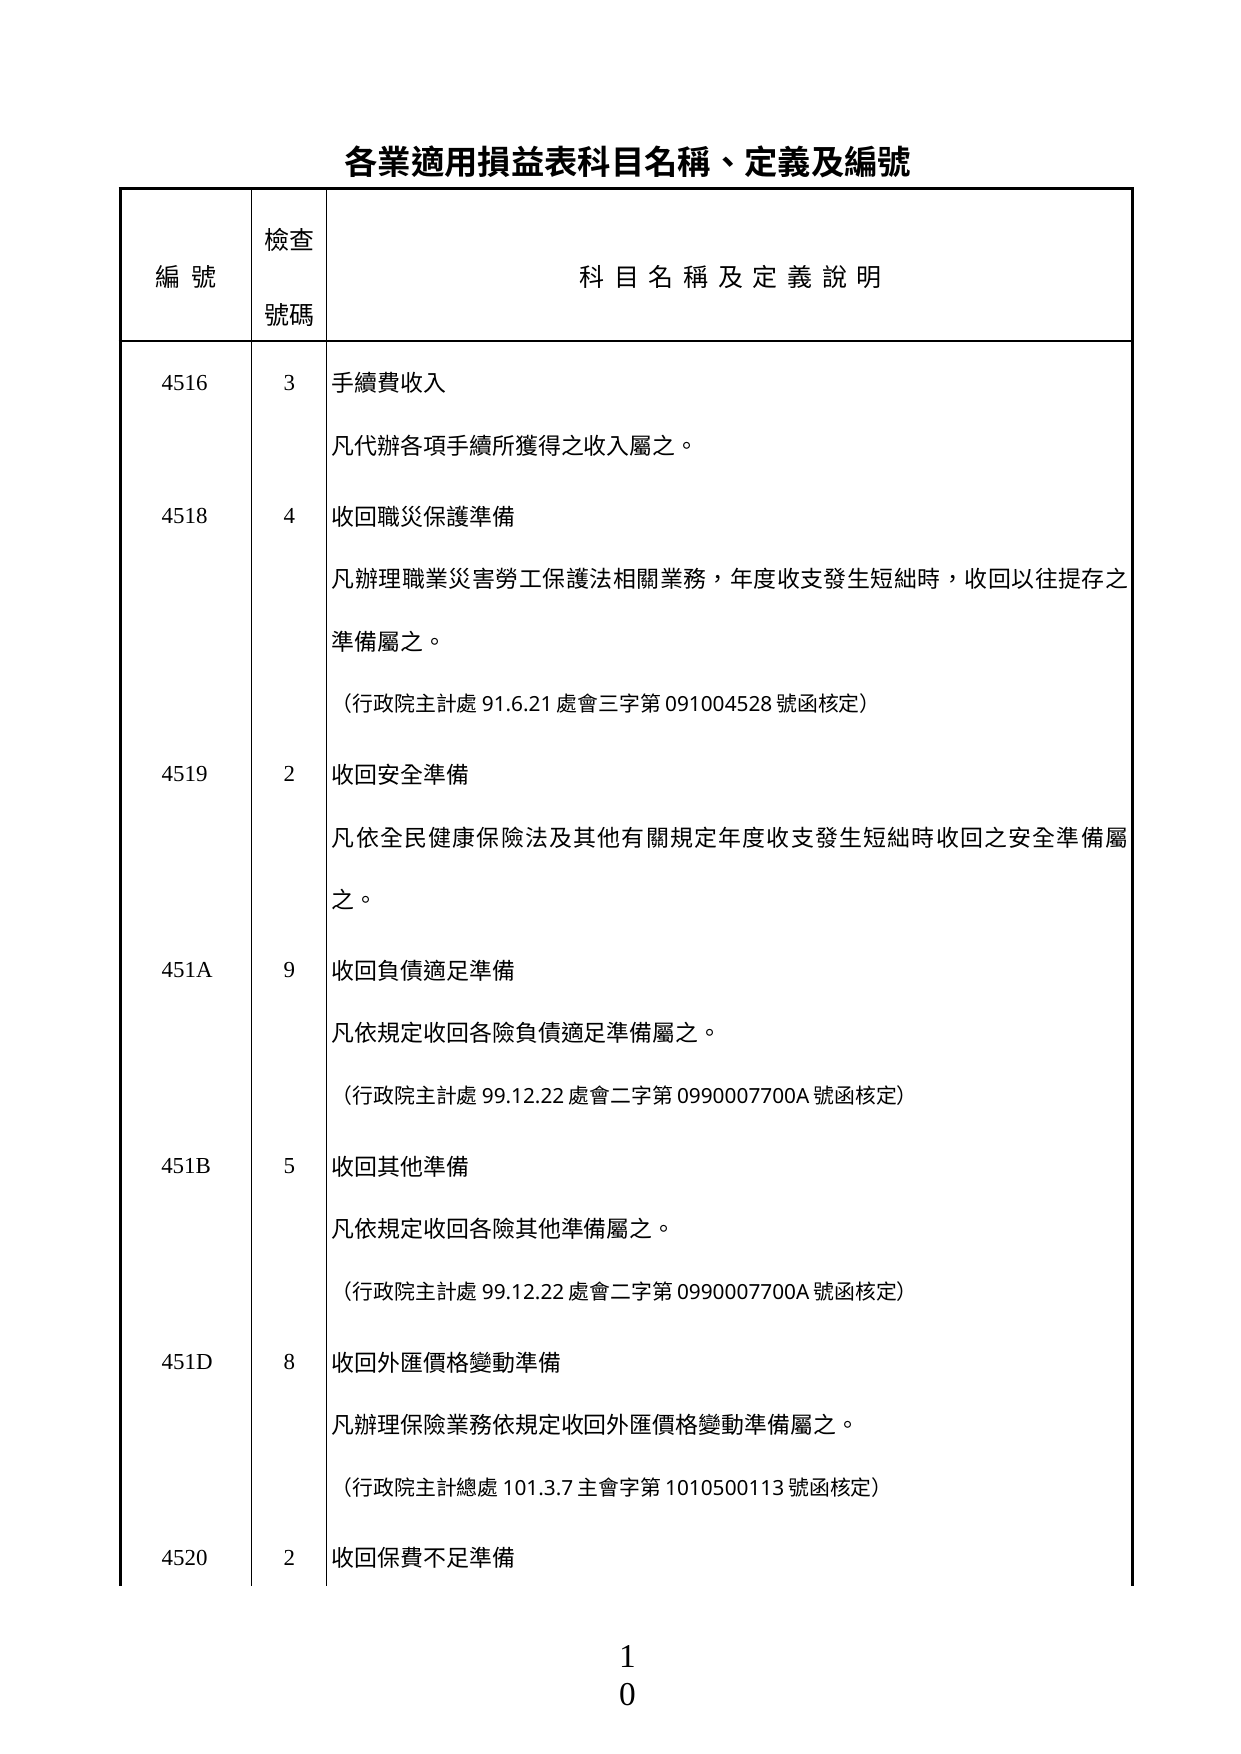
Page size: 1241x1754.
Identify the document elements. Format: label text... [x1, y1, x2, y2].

table_cell 收回保費不足準備 [327, 1515, 1131, 1586]
table_cell [108, 1515, 119, 1586]
table_cell 4518 [122, 474, 251, 732]
table_cell [108, 928, 119, 1124]
table_cell 收回安全準備 凡依全民健康保險法及其他有關規定年度收支發生短絀時收回之安全準備屬之。 [327, 732, 1131, 928]
table_cell 8 [252, 1320, 326, 1515]
table_cell 檢查 號碼 [252, 190, 326, 340]
table_cell [108, 1124, 119, 1319]
table_cell 3 [252, 342, 326, 474]
table_cell 收回負債適足準備 凡依規定收回各險負債適足準備屬之。 （行政院主計處99.12.22處會二字第0990007700A號函核定） [327, 928, 1131, 1124]
table_cell 451D [122, 1320, 251, 1515]
table_cell [108, 187, 119, 340]
table_cell 4516 [122, 342, 251, 474]
table_cell 編 號 [122, 190, 251, 340]
table_cell [108, 732, 119, 928]
table_cell [108, 474, 119, 732]
table_header [108, 112, 120, 187]
table_cell 收回職災保護準備 凡辦理職業災害勞工保護法相關業務，年度收支發生短絀時，收回以往提存之準備屬之。 （行政院主計處91.6.21處會三字第091004528號函核定） [327, 474, 1131, 732]
table_cell 9 [252, 928, 326, 1124]
table_cell 4 [252, 474, 326, 732]
table_cell 5 [252, 1124, 326, 1319]
table_cell 451B [122, 1124, 251, 1319]
table_cell [108, 340, 119, 474]
table_cell 2 [252, 1515, 326, 1586]
table_cell 4520 [122, 1515, 251, 1586]
table_cell 2 [252, 732, 326, 928]
table_cell 4519 [122, 732, 251, 928]
table_header 各業適用損益表科目名稱、定義及編號 [120, 112, 1133, 187]
table_cell 收回其他準備 凡依規定收回各險其他準備屬之。 （行政院主計處99.12.22處會二字第0990007700A號函核定） [327, 1124, 1131, 1319]
table_cell [108, 1320, 119, 1515]
table_cell 科 目 名 稱 及 定 義 說 明 [327, 190, 1131, 340]
table_cell 451A [122, 928, 251, 1124]
table_cell 手續費收入 凡代辦各項手續所獲得之收入屬之。 [327, 342, 1131, 474]
table_cell 收回外匯價格變動準備 凡辦理保險業務依規定收回外匯價格變動準備屬之。 （行政院主計總處101.3.7主會字第1010500113號函核定） [327, 1320, 1131, 1515]
